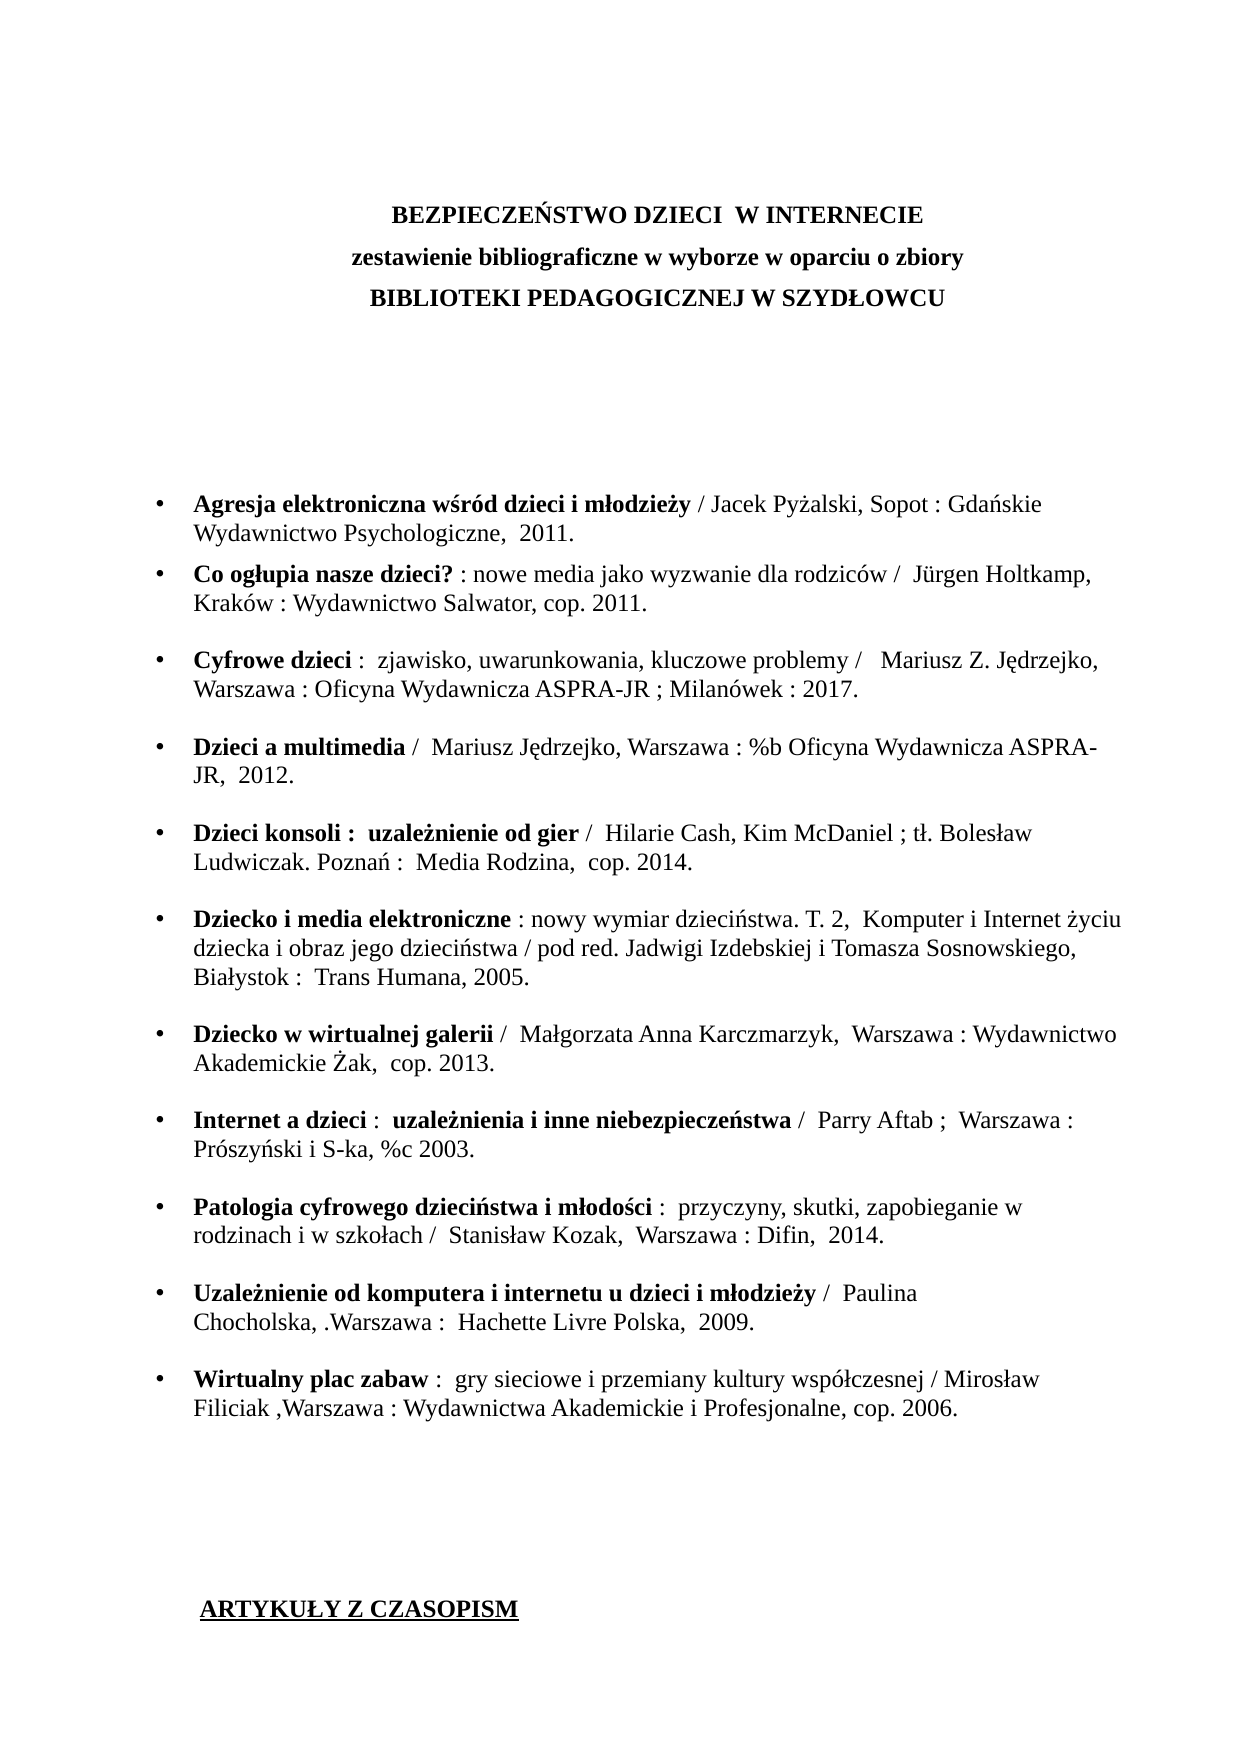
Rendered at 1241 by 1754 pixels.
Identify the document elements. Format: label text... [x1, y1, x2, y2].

list Dziecko w wirtualnej galerii / Małgorzata Anna Karczmarzyk, Warszawa : Wydawnictwo Akademickie Żak, cop. 2013. [156, 1019, 1122, 1077]
list ARTYKUŁY Z CZASOPISM [156, 1594, 1122, 1623]
list Dziecko i media elektroniczne : nowy wymiar dzieciństwa. T. 2, Komputer i Internet życiu dziecka i obraz jego dzieciństwa / pod red. Jadwigi Izdebskiej i Tomasza Sosnowskiego, Białystok : Trans Humana, 2005. [156, 904, 1122, 991]
list Cyfrowe dzieci : zjawisko, uwarunkowania, kluczowe problemy / Mariusz Z. Jędrzejko, Warszawa : Oficyna Wydawnicza ASPRA-JR ; Milanówek : 2017. [156, 646, 1122, 703]
list zestawienie bibliograficzne w wyborze w oparciu o zbiory [156, 242, 1122, 271]
list Dzieci konsoli : uzależnienie od gier / Hilarie Cash, Kim McDaniel ; tł. Bolesław Ludwiczak. Poznań : Media Rodzina, cop. 2014. [156, 818, 1122, 876]
list Agresja elektroniczna wśród dzieci i młodzieży / Jacek Pyżalski, Sopot : Gdańskie Wydawnictwo Psychologiczne, 2011. [156, 489, 1122, 547]
list Internet a dzieci : uzależnienia i inne niebezpieczeństwa / Parry Aftab ; Warszawa : Prószyński i S-ka, %c 2003. [156, 1106, 1122, 1163]
list Dzieci a multimedia / Mariusz Jędrzejko, Warszawa : %b Oficyna Wydawnicza ASPRA-JR, 2012. [156, 732, 1122, 789]
list BEZPIECZEŃSTWO DZIECI W INTERNECIE [156, 201, 1122, 229]
list Co ogłupia nasze dzieci? : nowe media jako wyzwanie dla rodziców / Jürgen Holtkamp, Kraków : Wydawnictwo Salwator, cop. 2011. [156, 559, 1122, 617]
list Patologia cyfrowego dzieciństwa i młodości : przyczyny, skutki, zapobieganie w rodzinach i w szkołach / Stanisław Kozak, Warszawa : Difin, 2014. [156, 1192, 1122, 1249]
list Uzależnienie od komputera i internetu u dzieci i młodzieży / Paulina Chocholska, .Warszawa : Hachette Livre Polska, 2009. [156, 1278, 1122, 1336]
list BIBLIOTEKI PEDAGOGICZNEJ W SZYDŁOWCU [156, 283, 1122, 312]
list Wirtualny plac zabaw : gry sieciowe i przemiany kultury współczesnej / Mirosław Filiciak ,Warszawa : Wydawnictwa Akademickie i Profesjonalne, cop. 2006. [156, 1364, 1122, 1422]
